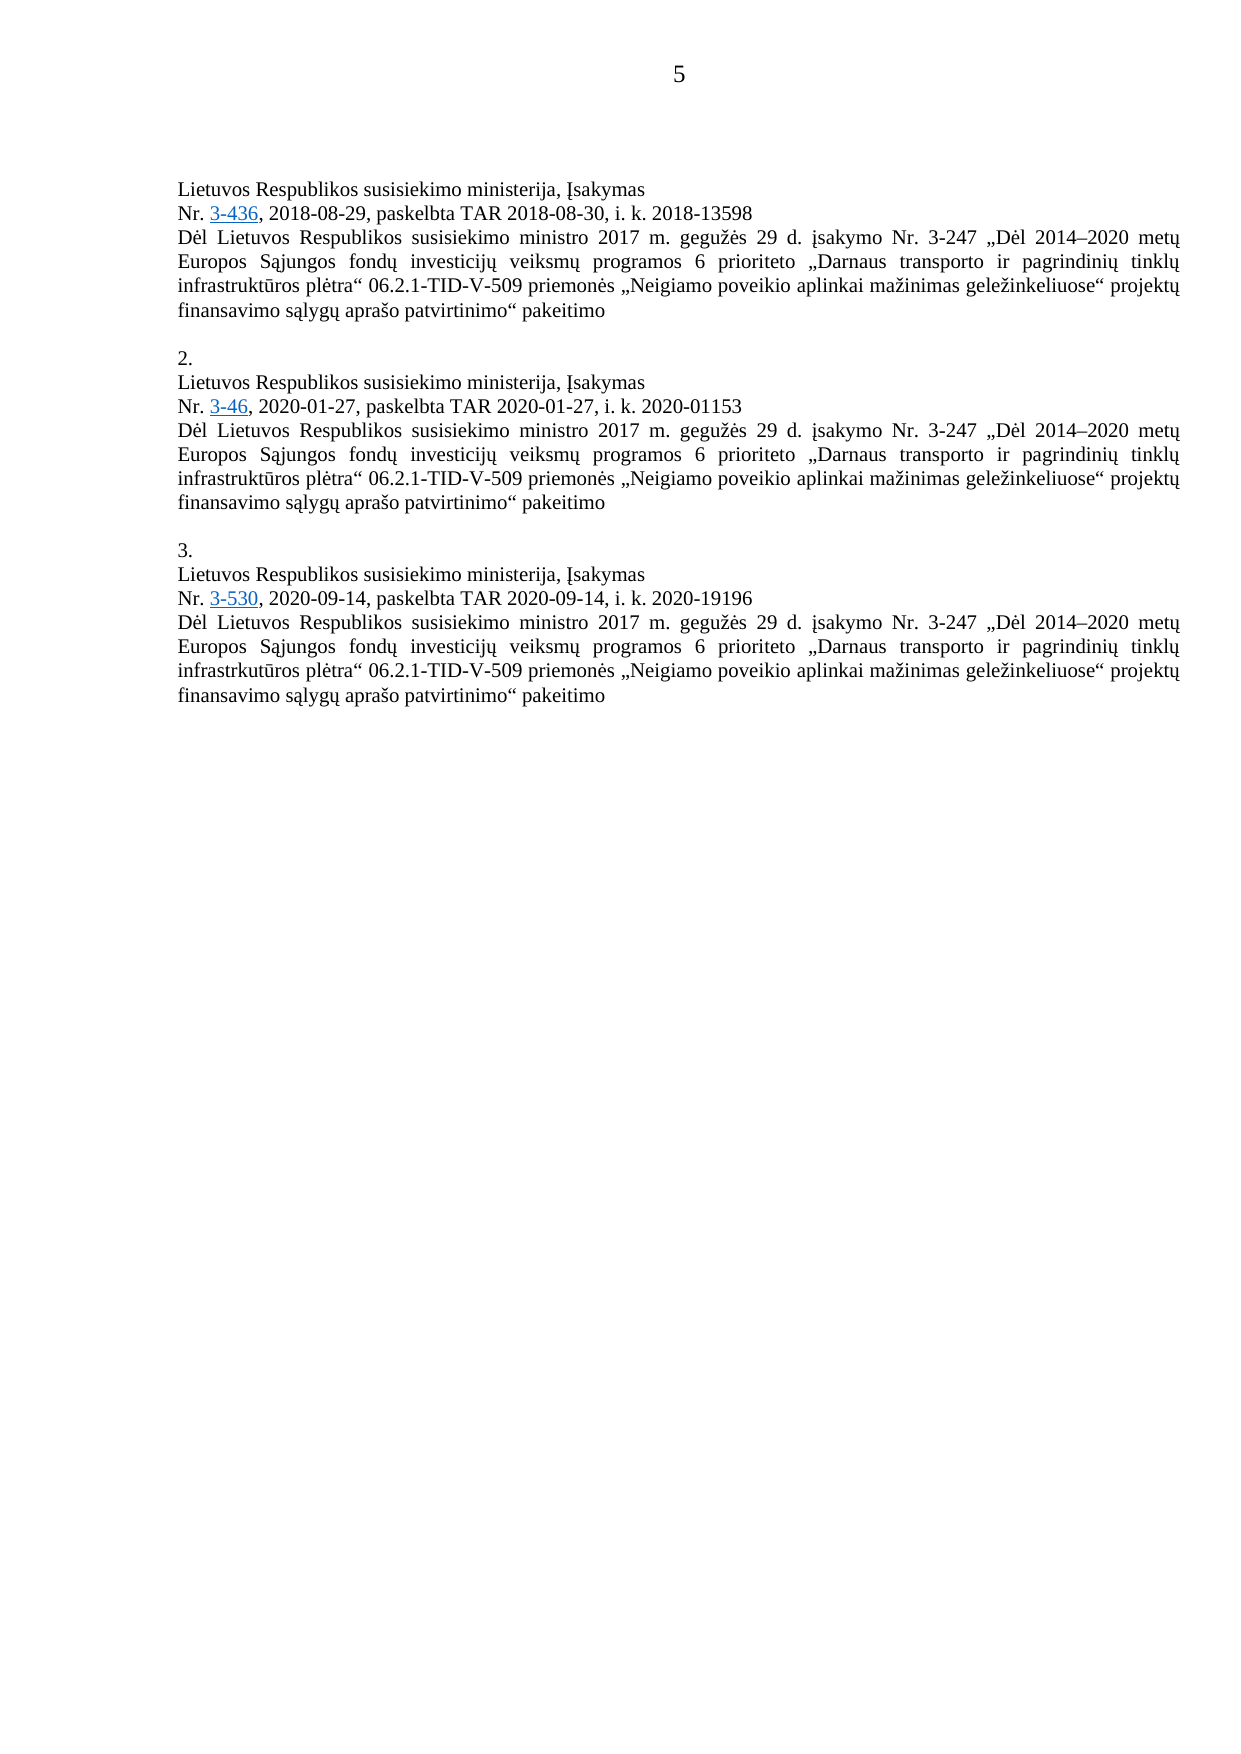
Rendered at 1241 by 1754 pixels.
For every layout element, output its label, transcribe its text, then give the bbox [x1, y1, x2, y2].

text Dėl Lietuvos Respublikos susisiekimo ministro 2017 m. gegužės 29 d. įsakymo Nr. 3-247 „Dėl 2014–2020 metų Europos Sąjungos fondų investicijų veiksmų programos 6 prioriteto „Darnaus transporto ir pagrindinių tinklų infrastruktūros plėtra“ 06.2.1-TID-V-509 priemonės „Neigiamo poveikio aplinkai mažinimas geležinkeliuose“ projektų finansavimo sąlygų aprašo patvirtinimo“ pakeitimo [177, 418, 1181, 514]
text Lietuvos Respublikos susisiekimo ministerija, Įsakymas [177, 177, 1181, 201]
text Nr. 3-46, 2020-01-27, paskelbta TAR 2020-01-27, i. k. 2020-01153 [177, 394, 1181, 418]
text 2. [177, 346, 1181, 370]
text Nr. 3-530, 2020-09-14, paskelbta TAR 2020-09-14, i. k. 2020-19196 [177, 586, 1181, 610]
text Dėl Lietuvos Respublikos susisiekimo ministro 2017 m. gegužės 29 d. įsakymo Nr. 3-247 „Dėl 2014–2020 metų Europos Sąjungos fondų investicijų veiksmų programos 6 prioriteto „Darnaus transporto ir pagrindinių tinklų infrastrkutūros plėtra“ 06.2.1-TID-V-509 priemonės „Neigiamo poveikio aplinkai mažinimas geležinkeliuose“ projektų finansavimo sąlygų aprašo patvirtinimo“ pakeitimo [177, 610, 1181, 707]
text Lietuvos Respublikos susisiekimo ministerija, Įsakymas [177, 562, 1181, 586]
text Lietuvos Respublikos susisiekimo ministerija, Įsakymas [177, 370, 1181, 394]
text Dėl Lietuvos Respublikos susisiekimo ministro 2017 m. gegužės 29 d. įsakymo Nr. 3-247 „Dėl 2014–2020 metų Europos Sąjungos fondų investicijų veiksmų programos 6 prioriteto „Darnaus transporto ir pagrindinių tinklų infrastruktūros plėtra“ 06.2.1-TID-V-509 priemonės „Neigiamo poveikio aplinkai mažinimas geležinkeliuose“ projektų finansavimo sąlygų aprašo patvirtinimo“ pakeitimo [177, 225, 1181, 322]
text 3. [177, 538, 1181, 562]
text Nr. 3-436, 2018-08-29, paskelbta TAR 2018-08-30, i. k. 2018-13598 [177, 201, 1181, 225]
